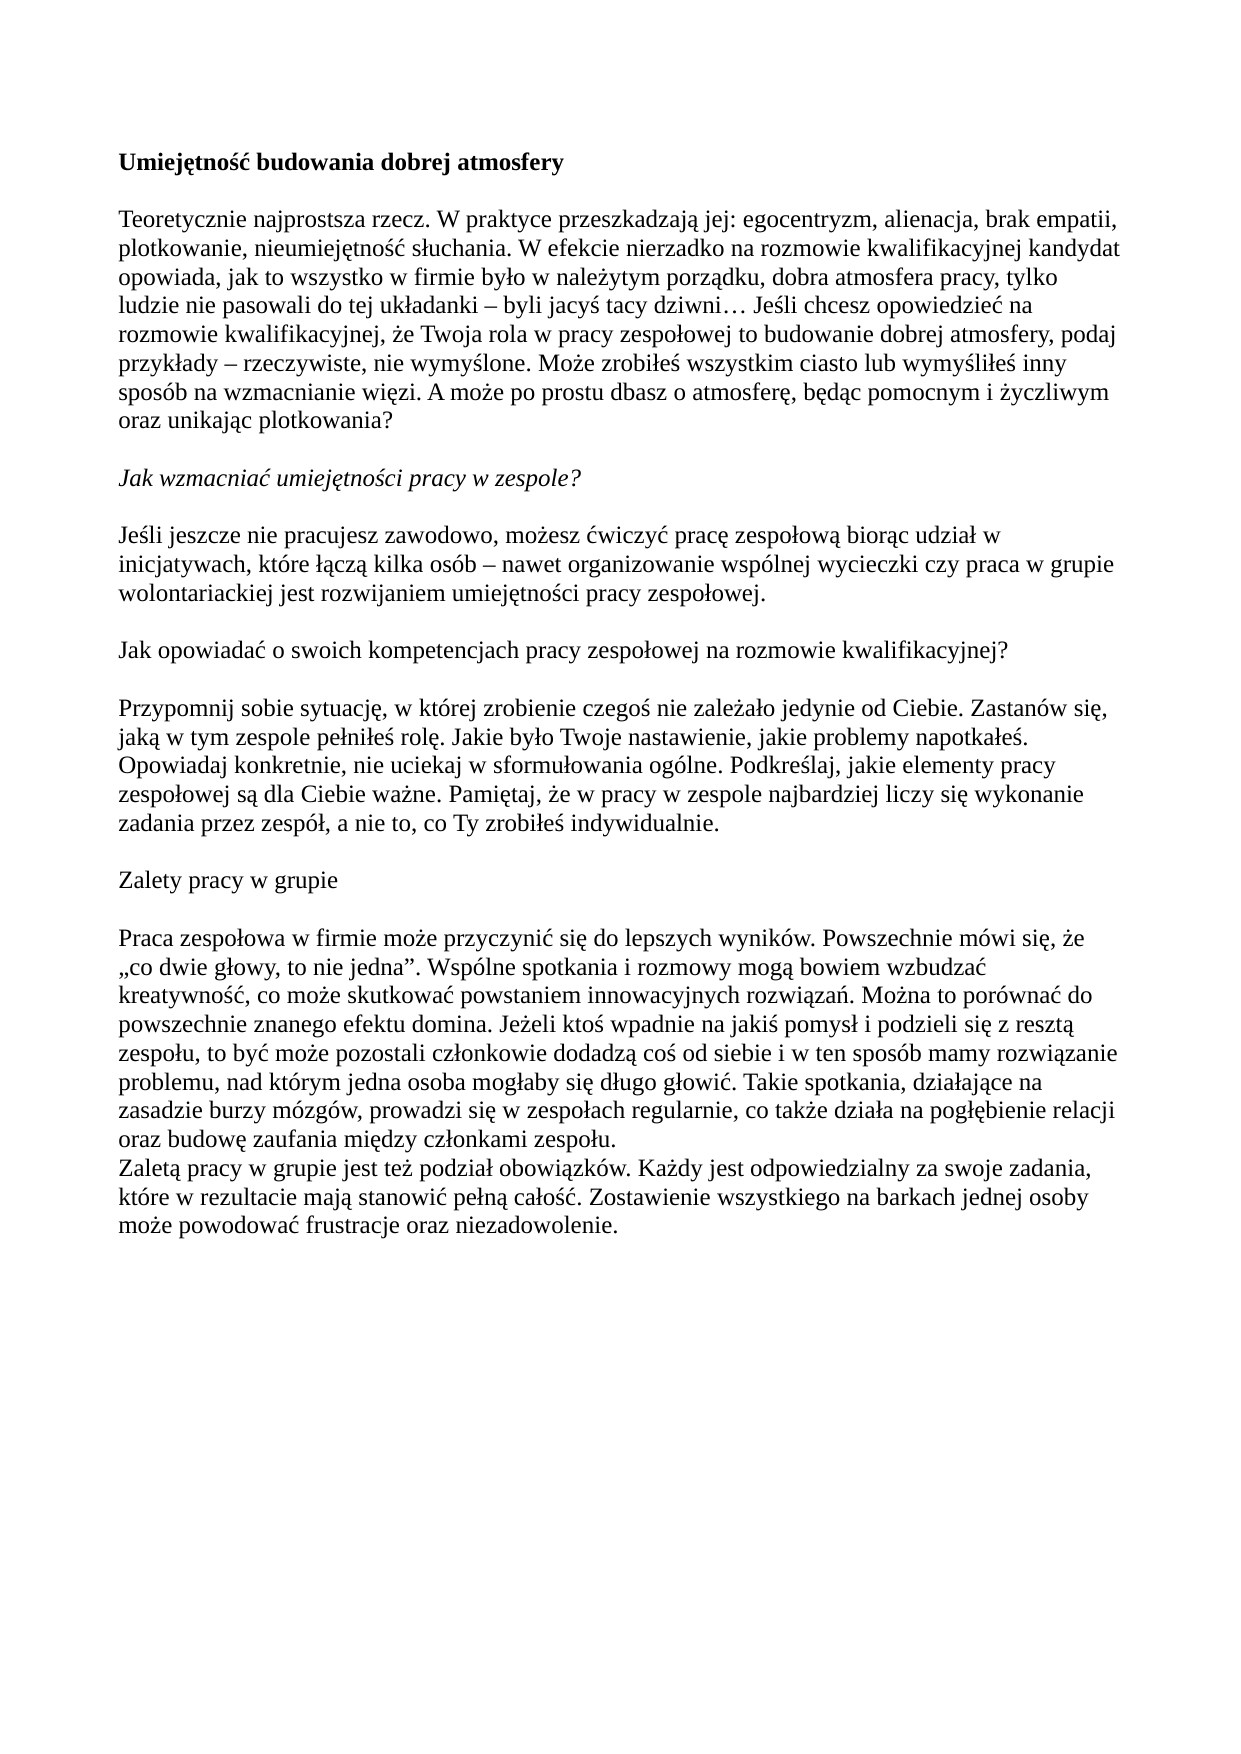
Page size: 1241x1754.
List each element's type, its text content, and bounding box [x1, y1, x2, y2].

text Jak wzmacniać umiejętności pracy w zespole? [118, 463, 1122, 492]
text Teoretycznie najprostsza rzecz. W praktyce przeszkadzają jej: egocentryzm, alienacja, brak empatii, plotkowanie, nieumiejętność słuchania. W efekcie nierzadko na rozmowie kwalifikacyjnej kandydat opowiada, jak to wszystko w firmie było w należytym porządku, dobra atmosfera pracy, tylko ludzie nie pasowali do tej układanki – byli jacyś tacy dziwni… Jeśli chcesz opowiedzieć na rozmowie kwalifikacyjnej, że Twoja rola w pracy zespołowej to budowanie dobrej atmosfery, podaj przykłady – rzeczywiste, nie wymyślone. Może zrobiłeś wszystkim ciasto lub wymyśliłeś inny sposób na wzmacnianie więzi. A może po prostu dbasz o atmosferę, będąc pomocnym i życzliwym oraz unikając plotkowania? [118, 204, 1122, 434]
text Zalety pracy w grupie [118, 866, 1122, 894]
text Umiejętność budowania dobrej atmosfery [118, 147, 1122, 176]
text Zaletą pracy w grupie jest też podział obowiązków. Każdy jest odpowiedzialny za swoje zadania, które w rezultacie mają stanowić pełną całość. Zostawienie wszystkiego na barkach jednej osoby może powodować frustracje oraz niezadowolenie. [118, 1153, 1122, 1239]
text Jak opowiadać o swoich kompetencjach pracy zespołowej na rozmowie kwalifikacyjnej? [118, 636, 1122, 664]
text Praca zespołowa w firmie może przyczynić się do lepszych wyników. Powszechnie mówi się, że „co dwie głowy, to nie jedna”. Wspólne spotkania i rozmowy mogą bowiem wzbudzać kreatywność, co może skutkować powstaniem innowacyjnych rozwiązań. Można to porównać do powszechnie znanego efektu domina. Jeżeli ktoś wpadnie na jakiś pomysł i podzieli się z resztą zespołu, to być może pozostali członkowie dodadzą coś od siebie i w ten sposób mamy rozwiązanie problemu, nad którym jedna osoba mogłaby się długo głowić. Takie spotkania, działające na zasadzie burzy mózgów, prowadzi się w zespołach regularnie, co także działa na pogłębienie relacji oraz budowę zaufania między członkami zespołu. [118, 923, 1122, 1153]
text Przypomnij sobie sytuację, w której zrobienie czegoś nie zależało jedynie od Ciebie. Zastanów się, jaką w tym zespole pełniłeś rolę. Jakie było Twoje nastawienie, jakie problemy napotkałeś. Opowiadaj konkretnie, nie uciekaj w sformułowania ogólne. Podkreślaj, jakie elementy pracy zespołowej są dla Ciebie ważne. Pamiętaj, że w pracy w zespole najbardziej liczy się wykonanie zadania przez zespół, a nie to, co Ty zrobiłeś indywidualnie. [118, 693, 1122, 837]
text Jeśli jeszcze nie pracujesz zawodowo, możesz ćwiczyć pracę zespołową biorąc udział w inicjatywach, które łączą kilka osób – nawet organizowanie wspólnej wycieczki czy praca w grupie wolontariackiej jest rozwijaniem umiejętności pracy zespołowej. [118, 521, 1122, 607]
